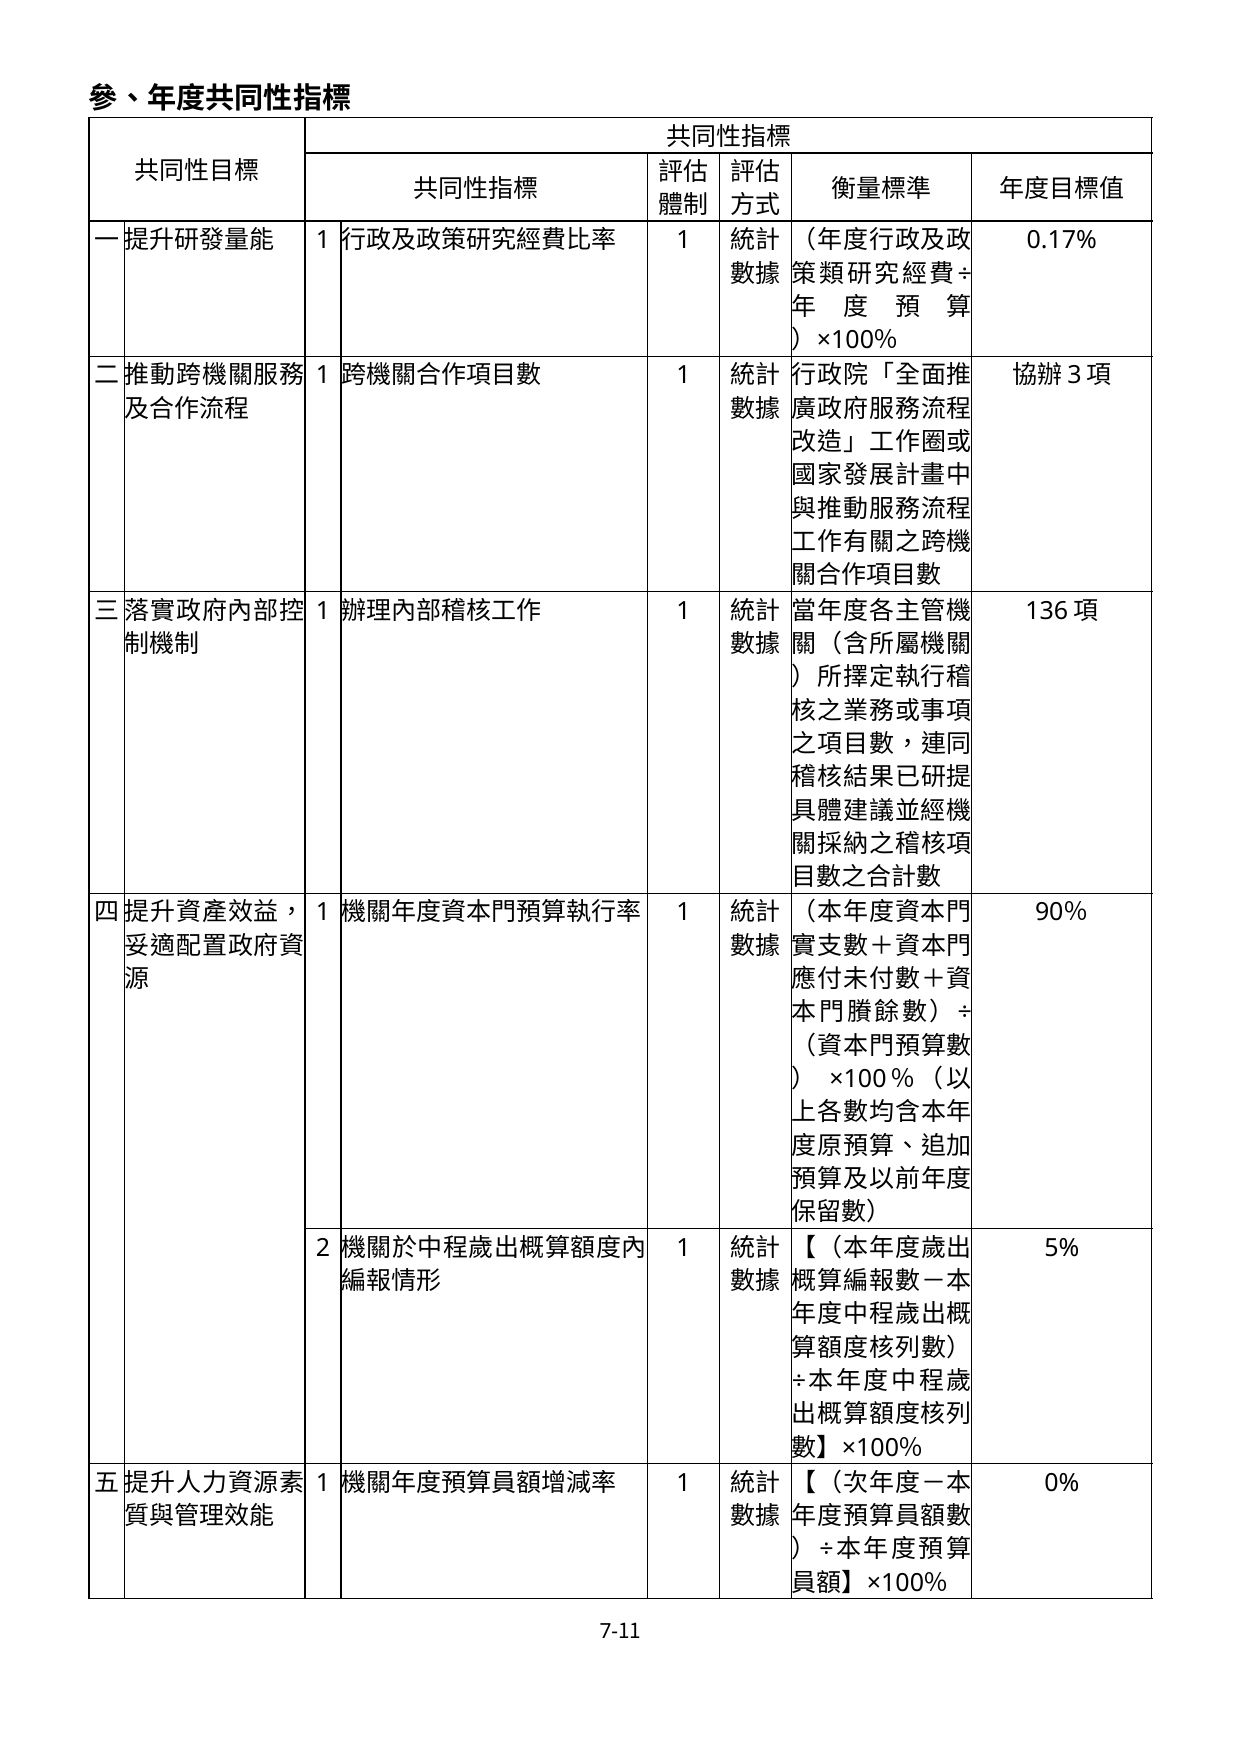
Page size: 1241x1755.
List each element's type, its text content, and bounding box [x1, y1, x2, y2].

table_cell 【（次年度－本年度預算員額數）÷本年度預算員額】×100％ [792, 1464, 971, 1598]
table_cell 統計數據 [720, 592, 791, 892]
table_cell 辦理內部稽核工作 [342, 592, 647, 892]
table_cell 年度目標值 [972, 154, 1151, 220]
table_cell 二 [90, 357, 124, 591]
table_cell 1 [306, 1464, 340, 1598]
table_cell 推動跨機關服務及合作流程 [125, 357, 304, 591]
table_cell 1 [648, 357, 719, 591]
table_cell 當年度各主管機關（含所屬機關）所擇定執行稽核之業務或事項之項目數，連同稽核結果已研提具體建議並經機關採納之稽核項目數之合計數 [792, 592, 971, 892]
table_cell 落實政府內部控制機制 [125, 592, 304, 892]
table_cell 一 [90, 222, 124, 356]
table_cell 1 [648, 592, 719, 892]
table_cell 1 [648, 894, 719, 1227]
table_cell 90％ [972, 894, 1151, 1227]
table_cell 提升研發量能 [125, 222, 304, 356]
table_cell 三 [90, 592, 124, 892]
table_cell 1 [306, 592, 340, 892]
table_cell 提升人力資源素質與管理效能 [125, 1464, 304, 1598]
table_cell 評估 方式 [720, 154, 791, 220]
table_cell 統計數據 [720, 1229, 791, 1463]
table_cell 5% [972, 1229, 1151, 1463]
table_cell 共同性指標 [306, 154, 647, 220]
table_cell 機關年度預算員額增減率 [342, 1464, 647, 1598]
table_cell 評估 體制 [648, 154, 719, 220]
table_cell 統計數據 [720, 1464, 791, 1598]
table_header 共同性指標 [306, 118, 1151, 152]
table_cell 2 [306, 1229, 340, 1463]
table_cell 機關年度資本門預算執行率 [342, 894, 647, 1227]
table_cell 跨機關合作項目數 [342, 357, 647, 591]
table_cell 136項 [972, 592, 1151, 892]
table_cell 四 [90, 894, 124, 1463]
table_cell 提升資產效益，妥適配置政府資源 [125, 894, 304, 1463]
table_cell 1 [306, 894, 340, 1227]
table_cell 1 [648, 1464, 719, 1598]
table_header 共同性目標 [90, 118, 304, 220]
table_cell 行政院「全面推廣政府服務流程改造」工作圈或國家發展計畫中與推動服務流程工作有關之跨機關合作項目數 [792, 357, 971, 591]
table_cell 0% [972, 1464, 1151, 1598]
table_cell 1 [648, 1229, 719, 1463]
table_cell 1 [306, 357, 340, 591]
table_cell 1 [306, 222, 340, 356]
table_cell （年度行政及政策類研究經費÷年度預算）×100％ [792, 222, 971, 356]
table_cell 1 [648, 222, 719, 356]
table_cell （本年度資本門實支數＋資本門應付未付數＋資本門賸餘數）÷（資本門預算數） ×100％（以上各數均含本年度原預算、追加預算及以前年度保留數） [792, 894, 971, 1227]
table_cell 衡量標準 [792, 154, 971, 220]
table_cell 協辦3項 [972, 357, 1151, 591]
table_cell 機關於中程歲出概算額度內編報情形 [342, 1229, 647, 1463]
table_cell 五 [90, 1464, 124, 1598]
table_cell 統計數據 [720, 357, 791, 591]
table_cell 行政及政策研究經費比率 [342, 222, 647, 356]
table_cell 0.17% [972, 222, 1151, 356]
table_cell 統計數據 [720, 222, 791, 356]
table_cell 【（本年度歲出概算編報數－本年度中程歲出概算額度核列數）÷本年度中程歲出概算額度核列數】×100％ [792, 1229, 971, 1463]
text 參、年度共同性指標 [89, 75, 1152, 117]
table_cell 統計數據 [720, 894, 791, 1227]
